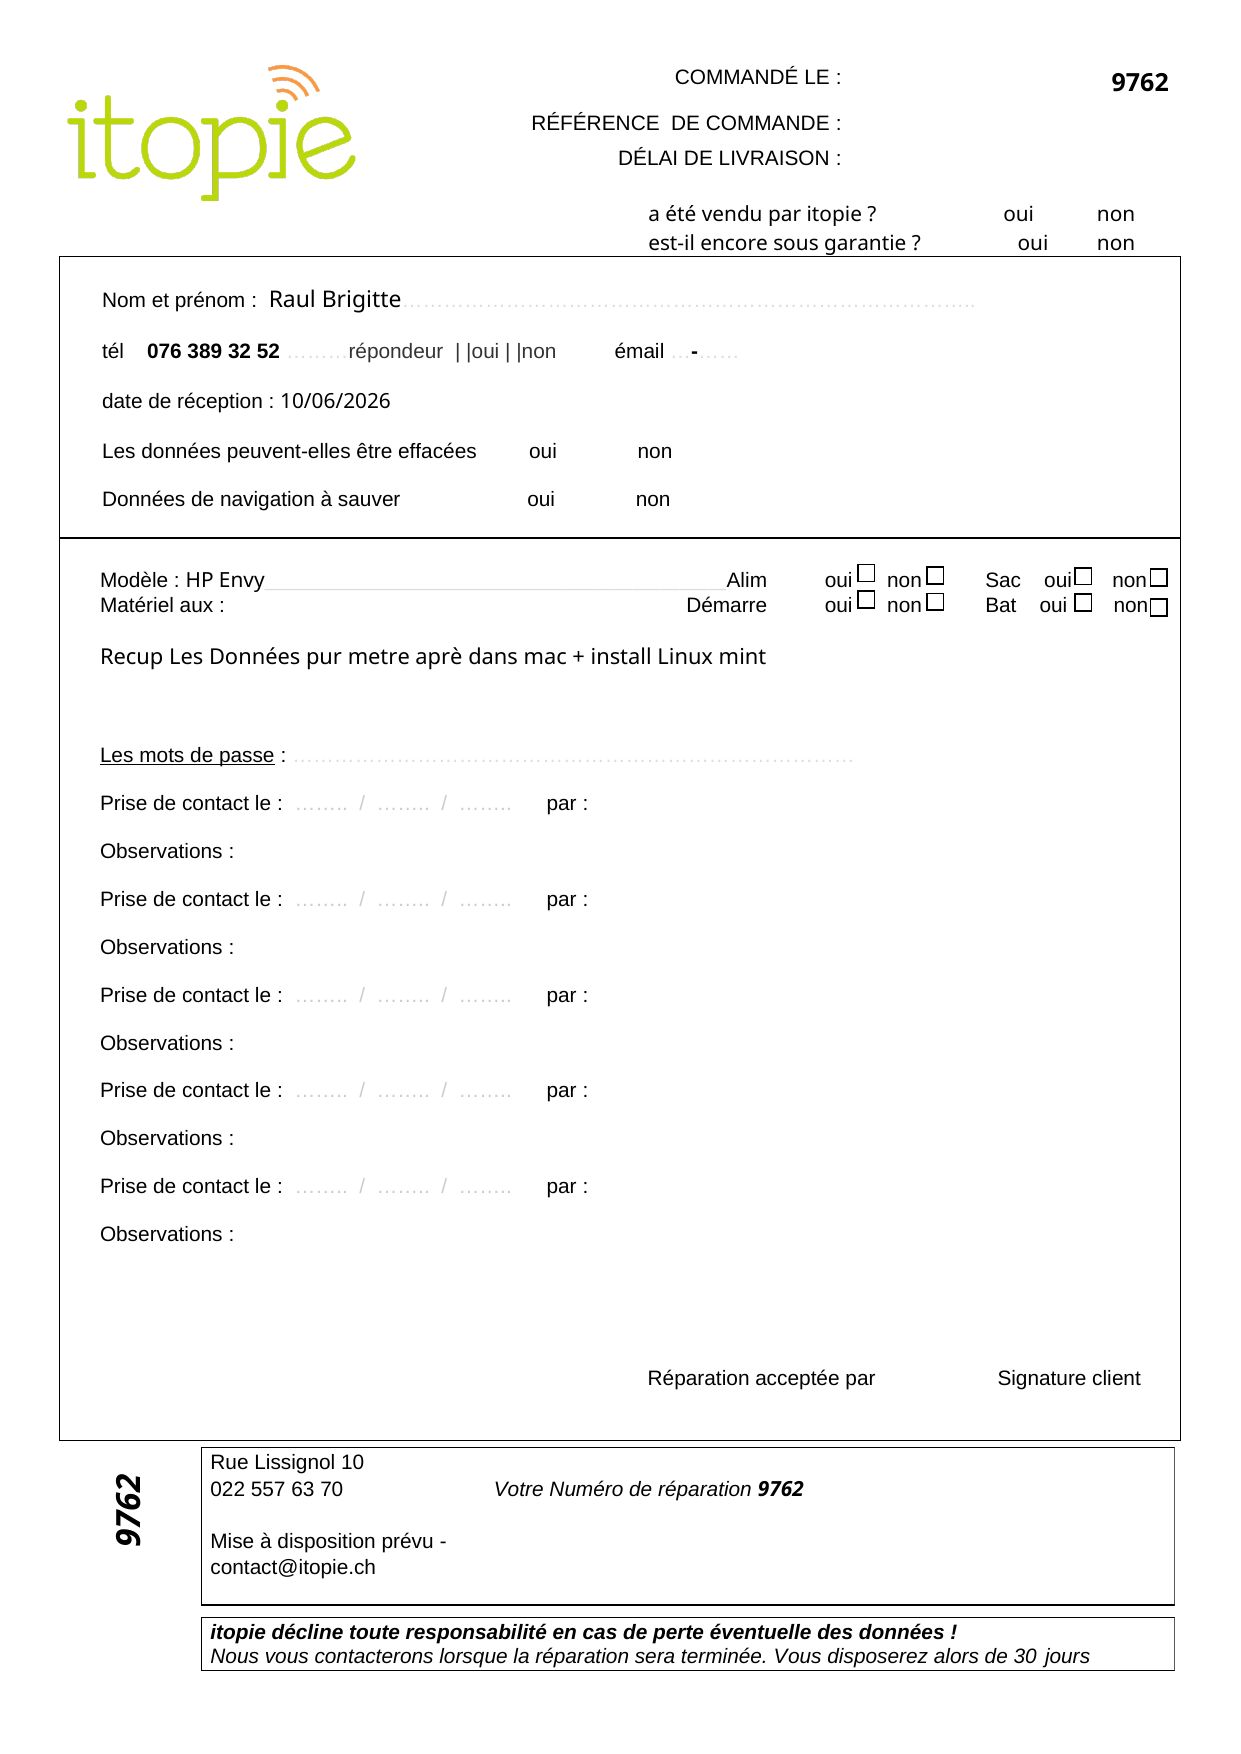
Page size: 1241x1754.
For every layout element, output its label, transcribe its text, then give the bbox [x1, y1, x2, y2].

text Données de navigation à sauver oui non [60, 484, 1180, 511]
text Réparation acceptée par Signature client [60, 1363, 1180, 1390]
text Modèle : HP Envy Alim oui non Sac oui non [948, 562, 1180, 590]
table_header Rue Lissignol 10 022 557 63 70 Votre Numéro de réparation 9762 Mise à disposition prévu - contact@itopie.ch [195, 1441, 1180, 1611]
text Les données peuvent-elles être effacées oui non [60, 436, 1180, 463]
text Prise de contact le : …….. / …….. / …….. par : [60, 1075, 1180, 1102]
text Prise de contact le : …….. / …….. / …….. par : [60, 1171, 1180, 1198]
text Prise de contact le : …….. / …….. / …….. par : [60, 979, 1180, 1006]
text date de réception : 10/06/2026 [60, 383, 1180, 415]
text Modèle : HP Envy Alim oui non Sac oui non [879, 562, 925, 590]
table_cell [847, 105, 1180, 140]
table_cell [847, 140, 1180, 175]
table_cell itopie décline toute responsabilité en cas de perte éventuelle des données ! Nous vous contacterons lorsque la réparation sera terminée. Vous disposerez alors de 30 jours [195, 1611, 1180, 1677]
table_header 9762 [847, 59, 1180, 104]
text Matériel aux : Démarre oui non Bat oui non [60, 590, 1180, 617]
text est-il encore sous garantie ? oui non [59, 228, 1181, 256]
text Observations : [60, 1123, 1180, 1150]
table_cell RÉFÉRENCE DE COMMANDE : [490, 105, 847, 140]
text Prise de contact le : …….. / …….. / …….. par : [60, 788, 1180, 815]
table_header 9762 [59, 1441, 195, 1677]
text Les mots de passe : ……………………………………………………………………… [60, 740, 1180, 767]
text a été vendu par itopie ? oui non [59, 199, 1181, 228]
text Observations : [60, 1027, 1180, 1054]
picture [67, 65, 356, 201]
text tél 076 389 32 52 ………répondeur | |oui | |non émail …-…… [60, 335, 1180, 362]
text Prise de contact le : …….. / …….. / …….. par : [60, 883, 1180, 911]
table_header COMMANDÉ LE : [490, 59, 847, 104]
text Observations : [60, 836, 1180, 863]
table_cell DÉLAI DE LIVRAISON : [490, 140, 847, 175]
text Nom et prénom : Raul Brigitte……………………………………………………………………….. [60, 280, 1180, 314]
text Modèle : HP Envy Alim oui non Sac oui non [60, 562, 856, 590]
text Recup Les Données pur metre aprè dans mac + install Linux mint [60, 638, 1180, 671]
text Observations : [60, 931, 1180, 958]
text Observations : [60, 1219, 1180, 1246]
